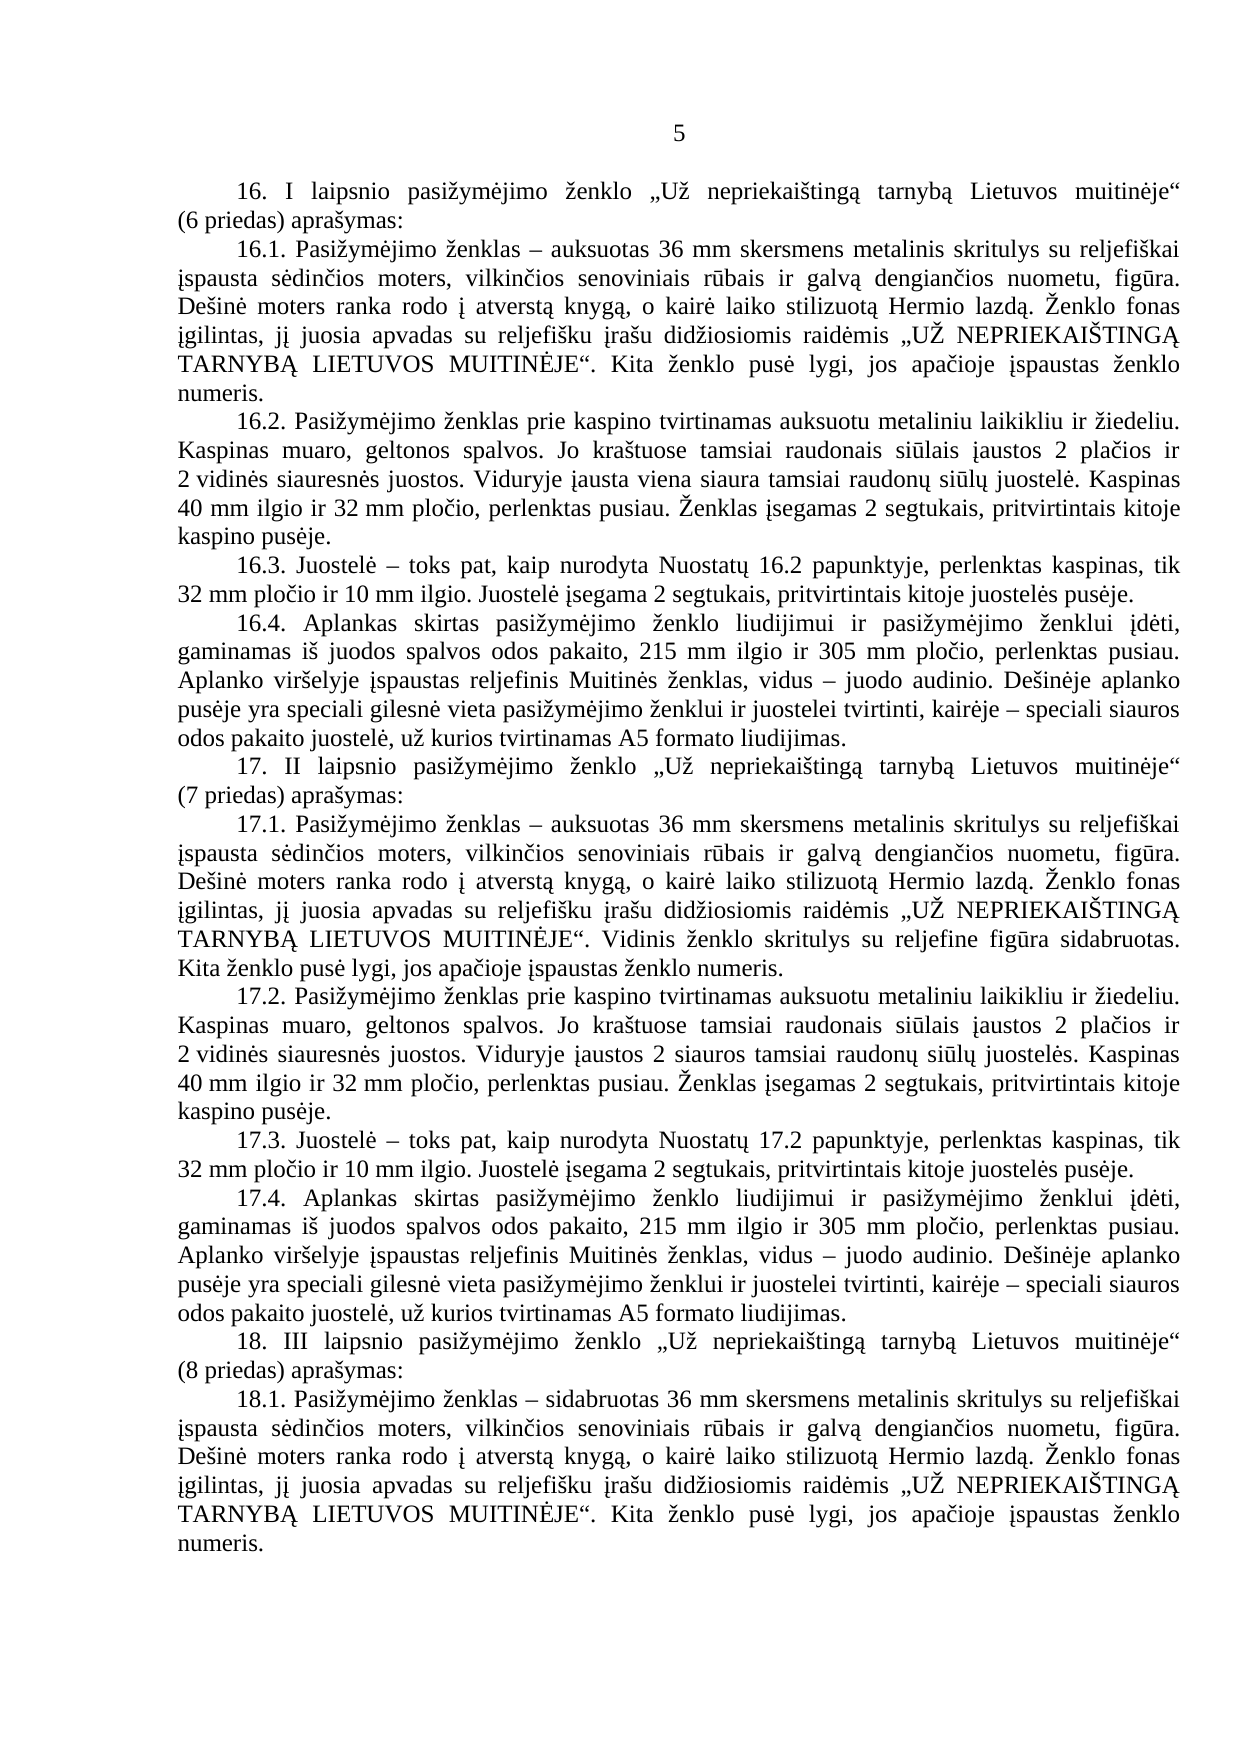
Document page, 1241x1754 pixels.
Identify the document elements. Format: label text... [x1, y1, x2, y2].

text 17.2. Pasižymėjimo ženklas prie kaspino tvirtinamas auksuotu metaliniu laikikliu ir žiedeliu. Kaspinas muaro, geltonos spalvos. Jo kraštuose tamsiai raudonais siūlais įaustos 2 plačios ir 2 vidinės siauresnės juostos. Viduryje įaustos 2 siauros tamsiai raudonų siūlų juostelės. Kaspinas 40 mm ilgio ir 32 mm pločio, perlenktas pusiau. Ženklas įsegamas 2 segtukais, pritvirtintais kitoje kaspino pusėje. [177, 981, 1181, 1125]
text 17. II laipsnio pasižymėjimo ženklo „Už nepriekaištingą tarnybą Lietuvos muitinėje“ (7 priedas) aprašymas: [177, 751, 1181, 809]
text 17.1. Pasižymėjimo ženklas – auksuotas 36 mm skersmens metalinis skritulys su reljefiškai įspausta sėdinčios moters, vilkinčios senoviniais rūbais ir galvą dengiančios nuometu, figūra. Dešinė moters ranka rodo į atverstą knygą, o kairė laiko stilizuotą Hermio lazdą. Ženklo fonas įgilintas, jį juosia apvadas su reljefišku įrašu didžiosiomis raidėmis „UŽ NEPRIEKAIŠTINGĄ TARNYBĄ LIETUVOS MUITINĖJE“. Vidinis ženklo skritulys su reljefine figūra sidabruotas. Kita ženklo pusė lygi, jos apačioje įspaustas ženklo numeris. [177, 809, 1181, 981]
text 16.4. Aplankas skirtas pasižymėjimo ženklo liudijimui ir pasižymėjimo ženklui įdėti, gaminamas iš juodos spalvos odos pakaito, 215 mm ilgio ir 305 mm pločio, perlenktas pusiau. Aplanko viršelyje įspaustas reljefinis Muitinės ženklas, vidus – juodo audinio. Dešinėje aplanko pusėje yra speciali gilesnė vieta pasižymėjimo ženklui ir juostelei tvirtinti, kairėje – speciali siauros odos pakaito juostelė, už kurios tvirtinamas A5 formato liudijimas. [177, 608, 1181, 751]
text 18. III laipsnio pasižymėjimo ženklo „Už nepriekaištingą tarnybą Lietuvos muitinėje“ (8 priedas) aprašymas: [177, 1326, 1181, 1384]
text 16.1. Pasižymėjimo ženklas – auksuotas 36 mm skersmens metalinis skritulys su reljefiškai įspausta sėdinčios moters, vilkinčios senoviniais rūbais ir galvą dengiančios nuometu, figūra. Dešinė moters ranka rodo į atverstą knygą, o kairė laiko stilizuotą Hermio lazdą. Ženklo fonas įgilintas, jį juosia apvadas su reljefišku įrašu didžiosiomis raidėmis „UŽ NEPRIEKAIŠTINGĄ TARNYBĄ LIETUVOS MUITINĖJE“. Kita ženklo pusė lygi, jos apačioje įspaustas ženklo numeris. [177, 234, 1181, 406]
text 16. I laipsnio pasižymėjimo ženklo „Už nepriekaištingą tarnybą Lietuvos muitinėje“ (6 priedas) aprašymas: [177, 176, 1181, 234]
text 16.3. Juostelė – toks pat, kaip nurodyta Nuostatų 16.2 papunktyje, perlenktas kaspinas, tik 32 mm pločio ir 10 mm ilgio. Juostelė įsegama 2 segtukais, pritvirtintais kitoje juostelės pusėje. [177, 550, 1181, 608]
text 18.1. Pasižymėjimo ženklas – sidabruotas 36 mm skersmens metalinis skritulys su reljefiškai įspausta sėdinčios moters, vilkinčios senoviniais rūbais ir galvą dengiančios nuometu, figūra. Dešinė moters ranka rodo į atverstą knygą, o kairė laiko stilizuotą Hermio lazdą. Ženklo fonas įgilintas, jį juosia apvadas su reljefišku įrašu didžiosiomis raidėmis „UŽ NEPRIEKAIŠTINGĄ TARNYBĄ LIETUVOS MUITINĖJE“. Kita ženklo pusė lygi, jos apačioje įspaustas ženklo numeris. [177, 1384, 1181, 1556]
text 16.2. Pasižymėjimo ženklas prie kaspino tvirtinamas auksuotu metaliniu laikikliu ir žiedeliu. Kaspinas muaro, geltonos spalvos. Jo kraštuose tamsiai raudonais siūlais įaustos 2 plačios ir 2 vidinės siauresnės juostos. Viduryje įausta viena siaura tamsiai raudonų siūlų juostelė. Kaspinas 40 mm ilgio ir 32 mm pločio, perlenktas pusiau. Ženklas įsegamas 2 segtukais, pritvirtintais kitoje kaspino pusėje. [177, 406, 1181, 550]
text 17.4. Aplankas skirtas pasižymėjimo ženklo liudijimui ir pasižymėjimo ženklui įdėti, gaminamas iš juodos spalvos odos pakaito, 215 mm ilgio ir 305 mm pločio, perlenktas pusiau. Aplanko viršelyje įspaustas reljefinis Muitinės ženklas, vidus – juodo audinio. Dešinėje aplanko pusėje yra speciali gilesnė vieta pasižymėjimo ženklui ir juostelei tvirtinti, kairėje – speciali siauros odos pakaito juostelė, už kurios tvirtinamas A5 formato liudijimas. [177, 1183, 1181, 1326]
text 17.3. Juostelė – toks pat, kaip nurodyta Nuostatų 17.2 papunktyje, perlenktas kaspinas, tik 32 mm pločio ir 10 mm ilgio. Juostelė įsegama 2 segtukais, pritvirtintais kitoje juostelės pusėje. [177, 1125, 1181, 1183]
